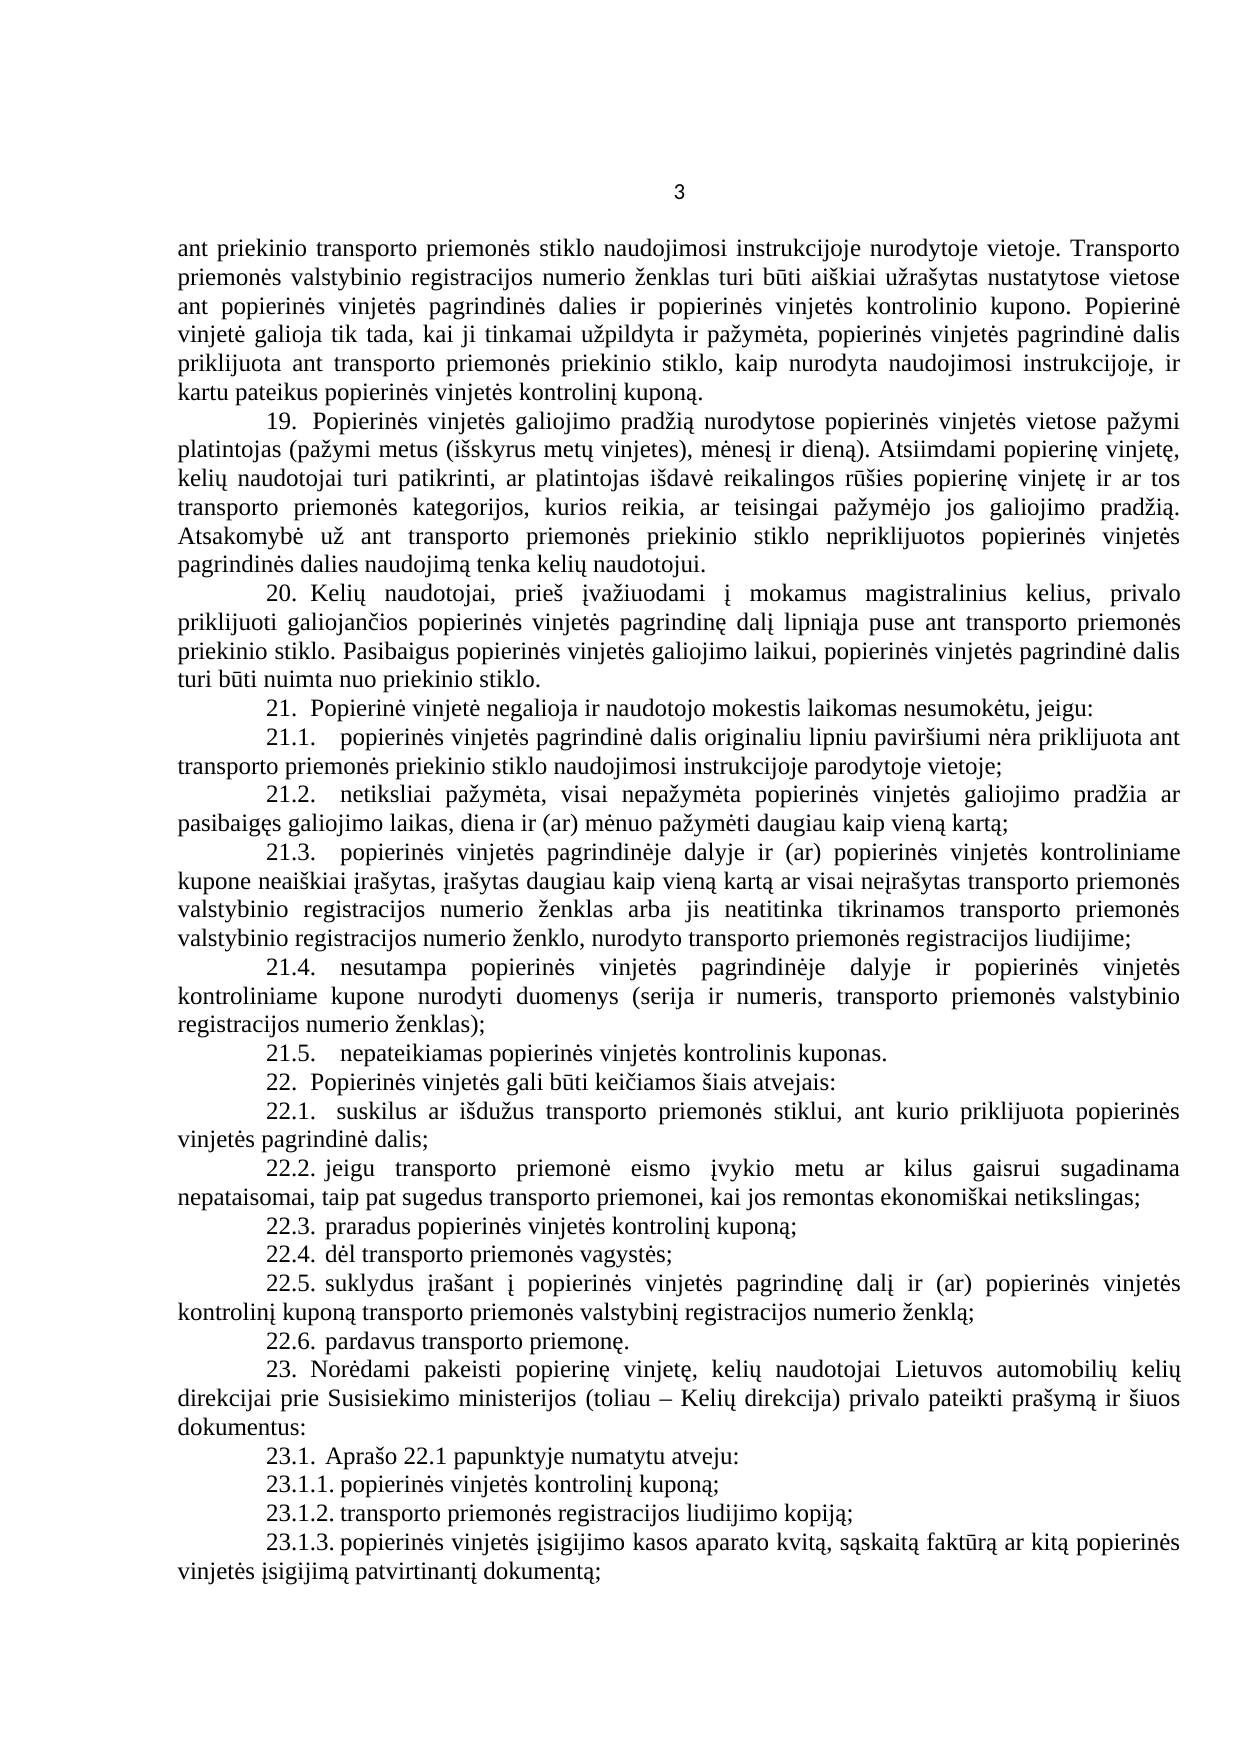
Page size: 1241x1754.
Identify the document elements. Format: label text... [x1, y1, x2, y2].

text 22.1. suskilus ar išdužus transporto priemonės stiklui, ant kurio priklijuota popierinės vinjetės pagrindinė dalis; [177, 1096, 1181, 1153]
text 23.1. Aprašo 22.1 papunktyje numatytu atveju: [266, 1441, 1181, 1469]
text 23.1.3. popierinės vinjetės įsigijimo kasos aparato kvitą, sąskaitą faktūrą ar kitą popierinės vinjetės įsigijimą patvirtinantį dokumentą; [177, 1527, 1181, 1584]
text 21.1. popierinės vinjetės pagrindinė dalis originaliu lipniu paviršiumi nėra priklijuota ant transporto priemonės priekinio stiklo naudojimosi instrukcijoje parodytoje vietoje; [177, 722, 1181, 779]
text 23.1.1. popierinės vinjetės kontrolinį kuponą; [177, 1469, 1181, 1498]
text 23.1.2. transporto priemonės registracijos liudijimo kopiją; [177, 1498, 1181, 1527]
text ant priekinio transporto priemonės stiklo naudojimosi instrukcijoje nurodytoje vietoje. Transporto priemonės valstybinio registracijos numerio ženklas turi būti aiškiai užrašytas nustatytose vietose ant popierinės vinjetės pagrindinės dalies ir popierinės vinjetės kontrolinio kupono. Popierinė vinjetė galioja tik tada, kai ji tinkamai užpildyta ir pažymėta, popierinės vinjetės pagrindinė dalis priklijuota ant transporto priemonės priekinio stiklo, kaip nurodyta naudojimosi instrukcijoje, ir kartu pateikus popierinės vinjetės kontrolinį kuponą. [177, 233, 1181, 406]
text 21.4. nesutampa popierinės vinjetės pagrindinėje dalyje ir popierinės vinjetės kontroliniame kupone nurodyti duomenys (serija ir numeris, transporto priemonės valstybinio registracijos numerio ženklas); [177, 952, 1181, 1038]
text 19. Popierinės vinjetės galiojimo pradžią nurodytose popierinės vinjetės vietose pažymi platintojas (pažymi metus (išskyrus metų vinjetes), mėnesį ir dieną). Atsiimdami popierinę vinjetę, kelių naudotojai turi patikrinti, ar platintojas išdavė reikalingos rūšies popierinę vinjetę ir ar tos transporto priemonės kategorijos, kurios reikia, ar teisingai pažymėjo jos galiojimo pradžią. Atsakomybė už ant transporto priemonės priekinio stiklo nepriklijuotos popierinės vinjetės pagrindinės dalies naudojimą tenka kelių naudotojui. [177, 406, 1181, 578]
text 21.5. nepateikiamas popierinės vinjetės kontrolinis kuponas. [177, 1038, 1181, 1067]
text 22.5. suklydus įrašant į popierinės vinjetės pagrindinę dalį ir (ar) popierinės vinjetės kontrolinį kuponą transporto priemonės valstybinį registracijos numerio ženklą; [177, 1268, 1181, 1326]
text 21. Popierinė vinjetė negalioja ir naudotojo mokestis laikomas nesumokėtu, jeigu: [177, 693, 1181, 722]
text 21.3. popierinės vinjetės pagrindinėje dalyje ir (ar) popierinės vinjetės kontroliniame kupone neaiškiai įrašytas, įrašytas daugiau kaip vieną kartą ar visai neįrašytas transporto priemonės valstybinio registracijos numerio ženklas arba jis neatitinka tikrinamos transporto priemonės valstybinio registracijos numerio ženklo, nurodyto transporto priemonės registracijos liudijime; [177, 837, 1181, 952]
text 22.6. pardavus transporto priemonę. [177, 1326, 1181, 1354]
text 22.3. praradus popierinės vinjetės kontrolinį kuponą; [177, 1211, 1181, 1239]
text 22. Popierinės vinjetės gali būti keičiamos šiais atvejais: [177, 1067, 1181, 1096]
text 20. Kelių naudotojai, prieš įvažiuodami į mokamus magistralinius kelius, privalo priklijuoti galiojančios popierinės vinjetės pagrindinę dalį lipniąja puse ant transporto priemonės priekinio stiklo. Pasibaigus popierinės vinjetės galiojimo laikui, popierinės vinjetės pagrindinė dalis turi būti nuimta nuo priekinio stiklo. [177, 578, 1181, 693]
text 21.2. netiksliai pažymėta, visai nepažymėta popierinės vinjetės galiojimo pradžia ar pasibaigęs galiojimo laikas, diena ir (ar) mėnuo pažymėti daugiau kaip vieną kartą; [177, 779, 1181, 837]
text 22.4. dėl transporto priemonės vagystės; [177, 1239, 1181, 1268]
text 23. Norėdami pakeisti popierinę vinjetę, kelių naudotojai Lietuvos automobilių kelių direkcijai prie Susisiekimo ministerijos (toliau – Kelių direkcija) privalo pateikti prašymą ir šiuos dokumentus: [177, 1354, 1181, 1441]
text 22.2. jeigu transporto priemonė eismo įvykio metu ar kilus gaisrui sugadinama nepataisomai, taip pat sugedus transporto priemonei, kai jos remontas ekonomiškai netikslingas; [177, 1153, 1181, 1211]
